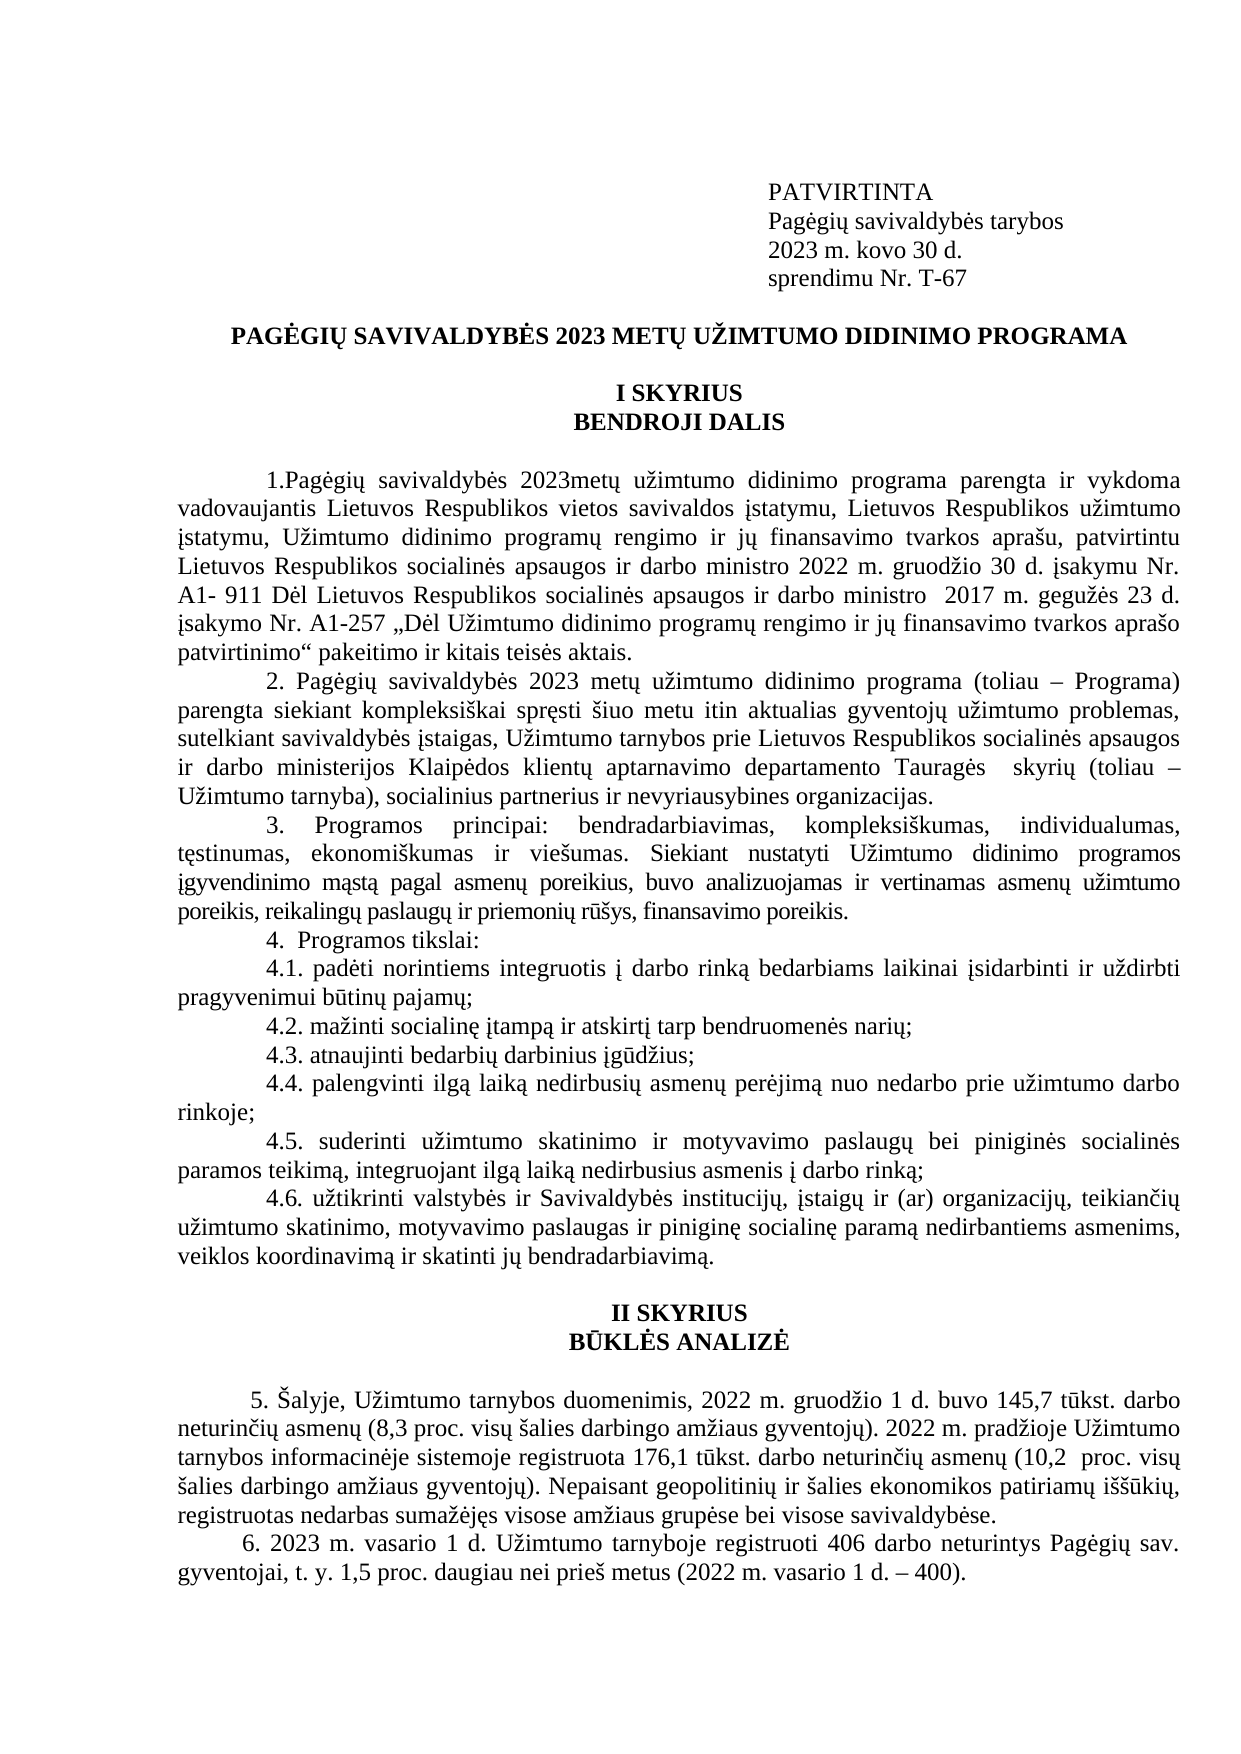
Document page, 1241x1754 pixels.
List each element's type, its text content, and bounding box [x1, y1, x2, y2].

text 2. Pagėgių savivaldybės 2023 metų užimtumo didinimo programa (toliau – Programa) parengta siekiant kompleksiškai spręsti šiuo metu itin aktualias gyventojų užimtumo problemas, sutelkiant savivaldybės įstaigas, Užimtumo tarnybos prie Lietuvos Respublikos socialinės apsaugos ir darbo ministerijos Klaipėdos klientų aptarnavimo departamento Tauragės skyrių (toliau – Užimtumo tarnyba), socialinius partnerius ir nevyriausybines organizacijas. [177, 666, 1181, 810]
text 1.Pagėgių savivaldybės 2023metų užimtumo didinimo programa parengta ir vykdoma vadovaujantis Lietuvos Respublikos vietos savivaldos įstatymu, Lietuvos Respublikos užimtumo įstatymu, Užimtumo didinimo programų rengimo ir jų finansavimo tvarkos aprašu, patvirtintu Lietuvos Respublikos socialinės apsaugos ir darbo ministro 2022 m. gruodžio 30 d. įsakymu Nr. A1- 911 Dėl Lietuvos Respublikos socialinės apsaugos ir darbo ministro 2017 m. gegužės 23 d. įsakymo Nr. A1-257 „Dėl Užimtumo didinimo programų rengimo ir jų finansavimo tvarkos aprašo patvirtinimo“ pakeitimo ir kitais teisės aktais. [177, 465, 1181, 666]
text 5. Šalyje, Užimtumo tarnybos duomenimis, 2022 m. gruodžio 1 d. buvo 145,7 tūkst. darbo neturinčių asmenų (8,3 proc. visų šalies darbingo amžiaus gyventojų). 2022 m. pradžioje Užimtumo tarnybos informacinėje sistemoje registruota 176,1 tūkst. darbo neturinčių asmenų (10,2 proc. visų šalies darbingo amžiaus gyventojų). Nepaisant geopolitinių ir šalies ekonomikos patiriamų iššūkių, registruotas nedarbas sumažėjęs visose amžiaus grupėse bei visose savivaldybėse. [177, 1385, 1181, 1528]
text Pagėgių savivaldybės tarybos [768, 206, 1181, 235]
text 3. Programos principai: bendradarbiavimas, kompleksiškumas, individualumas, tęstinumas, ekonomiškumas ir viešumas. Siekiant nustatyti Užimtumo didinimo programos įgyvendinimo mąstą pagal asmenų poreikius, buvo analizuojamas ir vertinamas asmenų užimtumo poreikis, reikalingų paslaugų ir priemonių rūšys, finansavimo poreikis. [177, 810, 1181, 925]
text 2023 m. kovo 30 d. [768, 235, 1181, 263]
text II SKYRIUS [177, 1298, 1181, 1327]
text 4.4. palengvinti ilgą laiką nedirbusių asmenų perėjimą nuo nedarbo prie užimtumo darbo rinkoje; [177, 1068, 1181, 1126]
text 4.5. suderinti užimtumo skatinimo ir motyvavimo paslaugų bei piniginės socialinės paramos teikimą, integruojant ilgą laiką nedirbusius asmenis į darbo rinką; [177, 1126, 1181, 1183]
text 4.3. atnaujinti bedarbių darbinius įgūdžius; [177, 1040, 1181, 1068]
text 4.2. mažinti socialinę įtampą ir atskirtį tarp bendruomenės narių; [177, 1011, 1181, 1040]
text BŪKLĖS ANALIZĖ [177, 1327, 1181, 1356]
text sprendimu Nr. T-67 [768, 263, 1181, 292]
text 4.6. užtikrinti valstybės ir Savivaldybės institucijų, įstaigų ir (ar) organizacijų, teikiančių užimtumo skatinimo, motyvavimo paslaugas ir piniginę socialinę paramą nedirbantiems asmenims, veiklos koordinavimą ir skatinti jų bendradarbiavimą. [177, 1183, 1181, 1270]
subtitle I SKYRIUS [177, 378, 1181, 407]
text PAGĖGIŲ SAVIVALDYBĖS 2023 METŲ UŽIMTUMO DIDINIMO PROGRAMA [177, 321, 1181, 350]
text 4.1. padėti norintiems integruotis į darbo rinką bedarbiams laikinai įsidarbinti ir uždirbti pragyvenimui būtinų pajamų; [177, 953, 1181, 1011]
text 6. 2023 m. vasario 1 d. Užimtumo tarnyboje registruoti 406 darbo neturintys Pagėgių sav. gyventojai, t. y. 1,5 proc. daugiau nei prieš metus (2022 m. vasario 1 d. – 400). [177, 1528, 1181, 1586]
text 4. Programos tikslai: [177, 925, 1181, 953]
subtitle BENDROJI DALIS [177, 407, 1181, 436]
text PATVIRTINTA [650, 177, 1181, 206]
